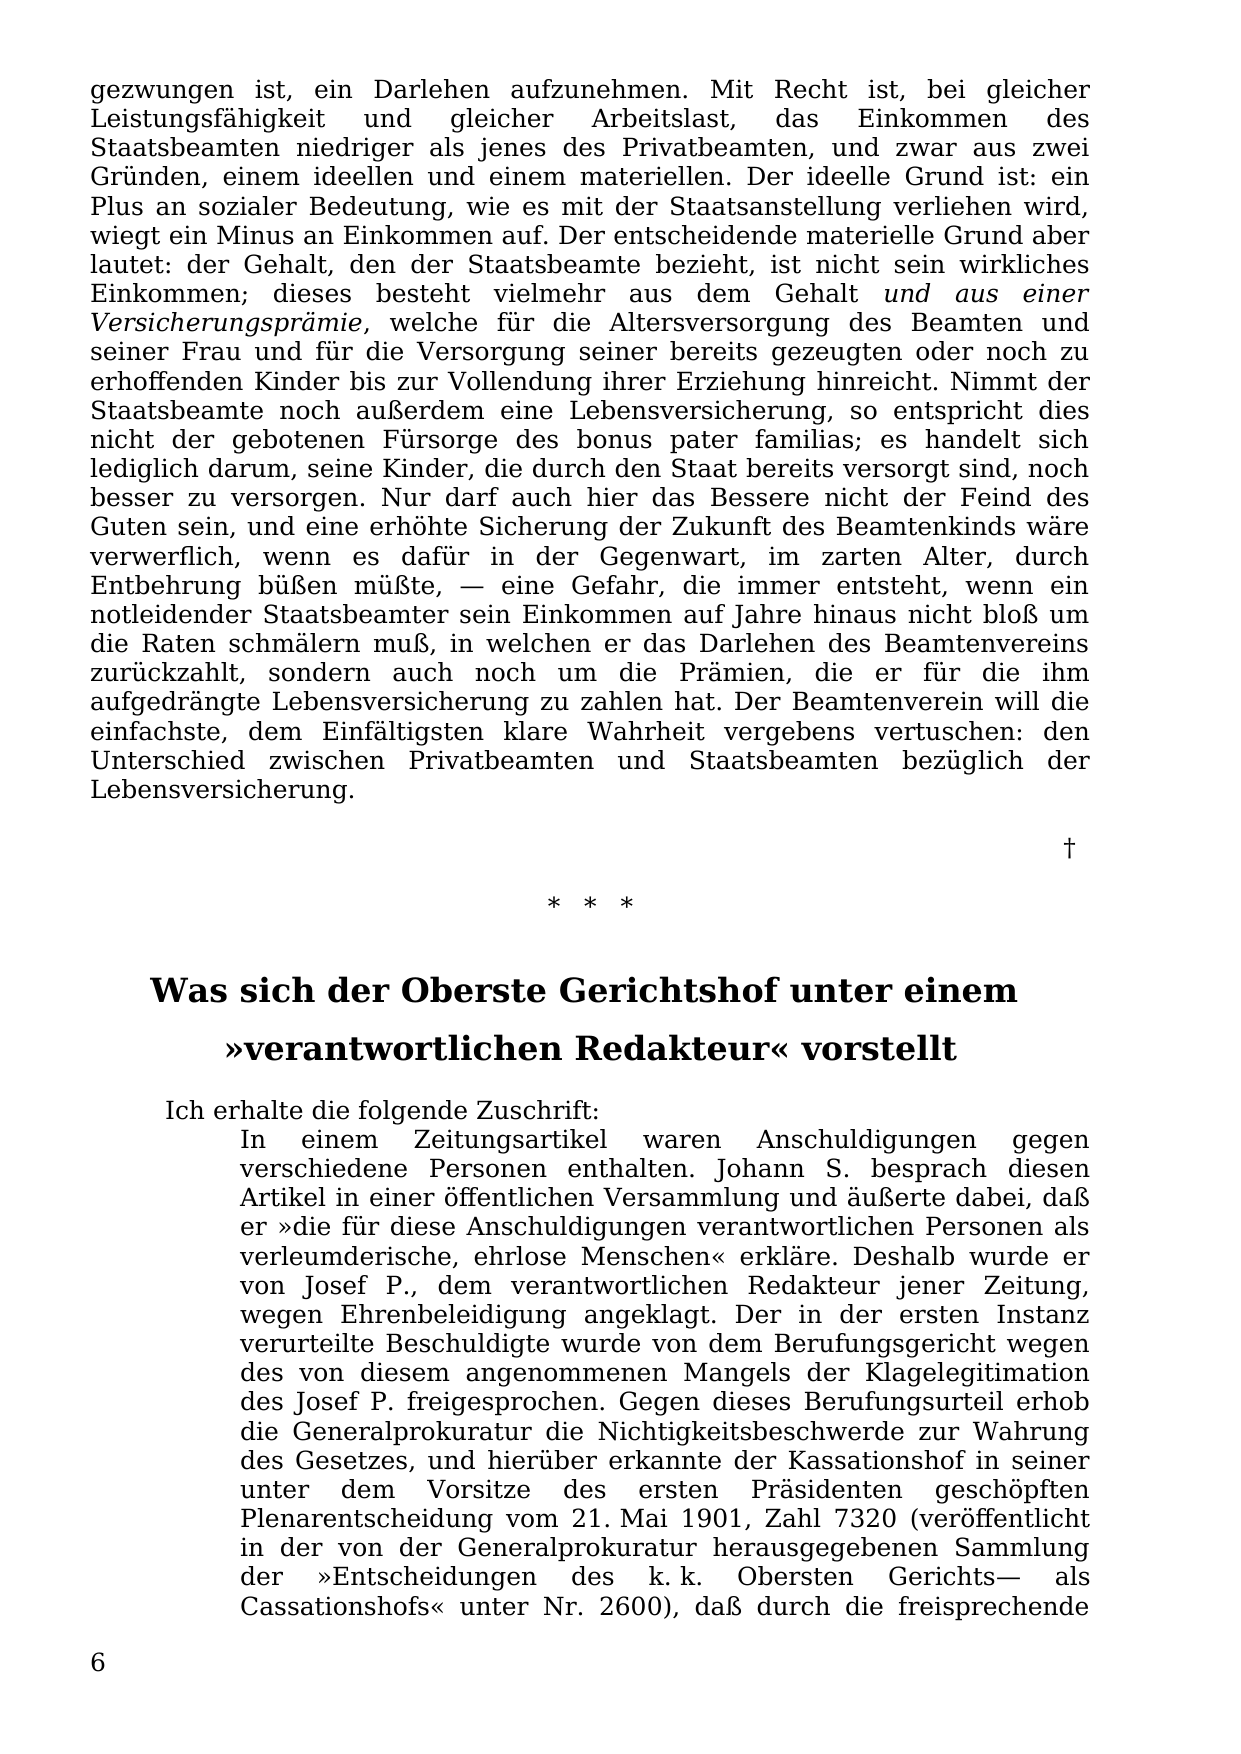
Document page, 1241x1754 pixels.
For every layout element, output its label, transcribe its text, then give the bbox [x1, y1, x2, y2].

text Ich erhalte die folgende Zuschrift: [90, 1068, 1091, 1125]
text * * * [90, 892, 1091, 921]
text In einem Zeitungsartikel waren Anschuldigungen gegen verschiedene Personen enthalten. Johann S. besprach diesen Artikel in einer öffentlichen Versammlung und äußerte dabei, daß er »die für diese Anschuldigungen verantwortlichen Personen als verleumderische, ehrlose Menschen« erkläre. Deshalb wurde er von Josef P., dem verantwortlichen Redakteur jener Zeitung, wegen Ehrenbeleidigung angeklagt. Der in der ersten Instanz verurteilte Beschuldigte wurde von dem Berufungsgericht wegen des von diesem angenommenen Mangels der Klagelegitimation des Josef P. freigesprochen. Gegen dieses Berufungsurteil erhob die Generalprokuratur die Nichtigkeitsbeschwerde zur Wahrung des Gesetzes, und hierüber erkannte der Kassationshof in seiner unter dem Vorsitze des ersten Präsidenten geschöpften Plenarentscheidung vom 21. Mai 1901, Zahl 7320 (veröffentlicht in der von der Generalprokuratur herausgegebenen Sammlung der »Entscheidungen des k. k. Obersten Gerichts— als Cassationshofs« unter Nr. 2600), daß durch die freisprechende [240, 1125, 1091, 1621]
text † [90, 833, 1091, 862]
text gezwungen ist, ein Darlehen aufzunehmen. Mit Recht ist, bei gleicher Leistungsfähigkeit und gleicher Arbeitslast, das Einkommen des Staatsbeamten niedriger als jenes des Privatbeamten, und zwar aus zwei Gründen, einem ideellen und einem materiellen. Der ideelle Grund ist: ein Plus an sozialer Bedeutung, wie es mit der Staatsanstellung verliehen wird, wiegt ein Minus an Einkommen auf. Der entscheidende materielle Grund aber lautet: der Gehalt, den der Staatsbeamte bezieht, ist nicht sein wirkliches Einkommen; dieses besteht vielmehr aus dem Gehalt und aus einer Versicherungsprämie, welche für die Altersversorgung des Beamten und seiner Frau und für die Versorgung seiner bereits gezeugten oder noch zu erhoffenden Kinder bis zur Vollendung ihrer Erziehung hinreicht. Nimmt der Staatsbeamte noch außerdem eine Lebensversicherung, so entspricht dies nicht der gebotenen Fürsorge des bonus pater familias; es handelt sich lediglich darum, seine Kinder, die durch den Staat bereits versorgt sind, noch besser zu versorgen. Nur darf auch hier das Bessere nicht der Feind des Guten sein, und eine erhöhte Sicherung der Zukunft des Beamtenkinds wäre verwerflich, wenn es dafür in der Gegenwart, im zarten Alter, durch Entbehrung büßen müßte, — eine Gefahr, die immer entsteht, wenn ein notleidender Staatsbeamter sein Einkommen auf Jahre hinaus nicht bloß um die Raten schmälern muß, in welchen er das Darlehen des Beamtenvereins zurückzahlt, sondern auch noch um die Prämien, die er für die ihm aufgedrängte Lebensversicherung zu zahlen hat. Der Beamtenverein will die einfachste, dem Einfältigsten klare Wahrheit vergebens vertuschen: den Unterschied zwischen Privatbeamten und Staatsbeamten bezüglich der Lebensversicherung. [90, 75, 1091, 833]
text Was sich der Oberste Gerichtshof unter einem »verantwortlichen Redakteur« vorstellt [90, 950, 1091, 1068]
